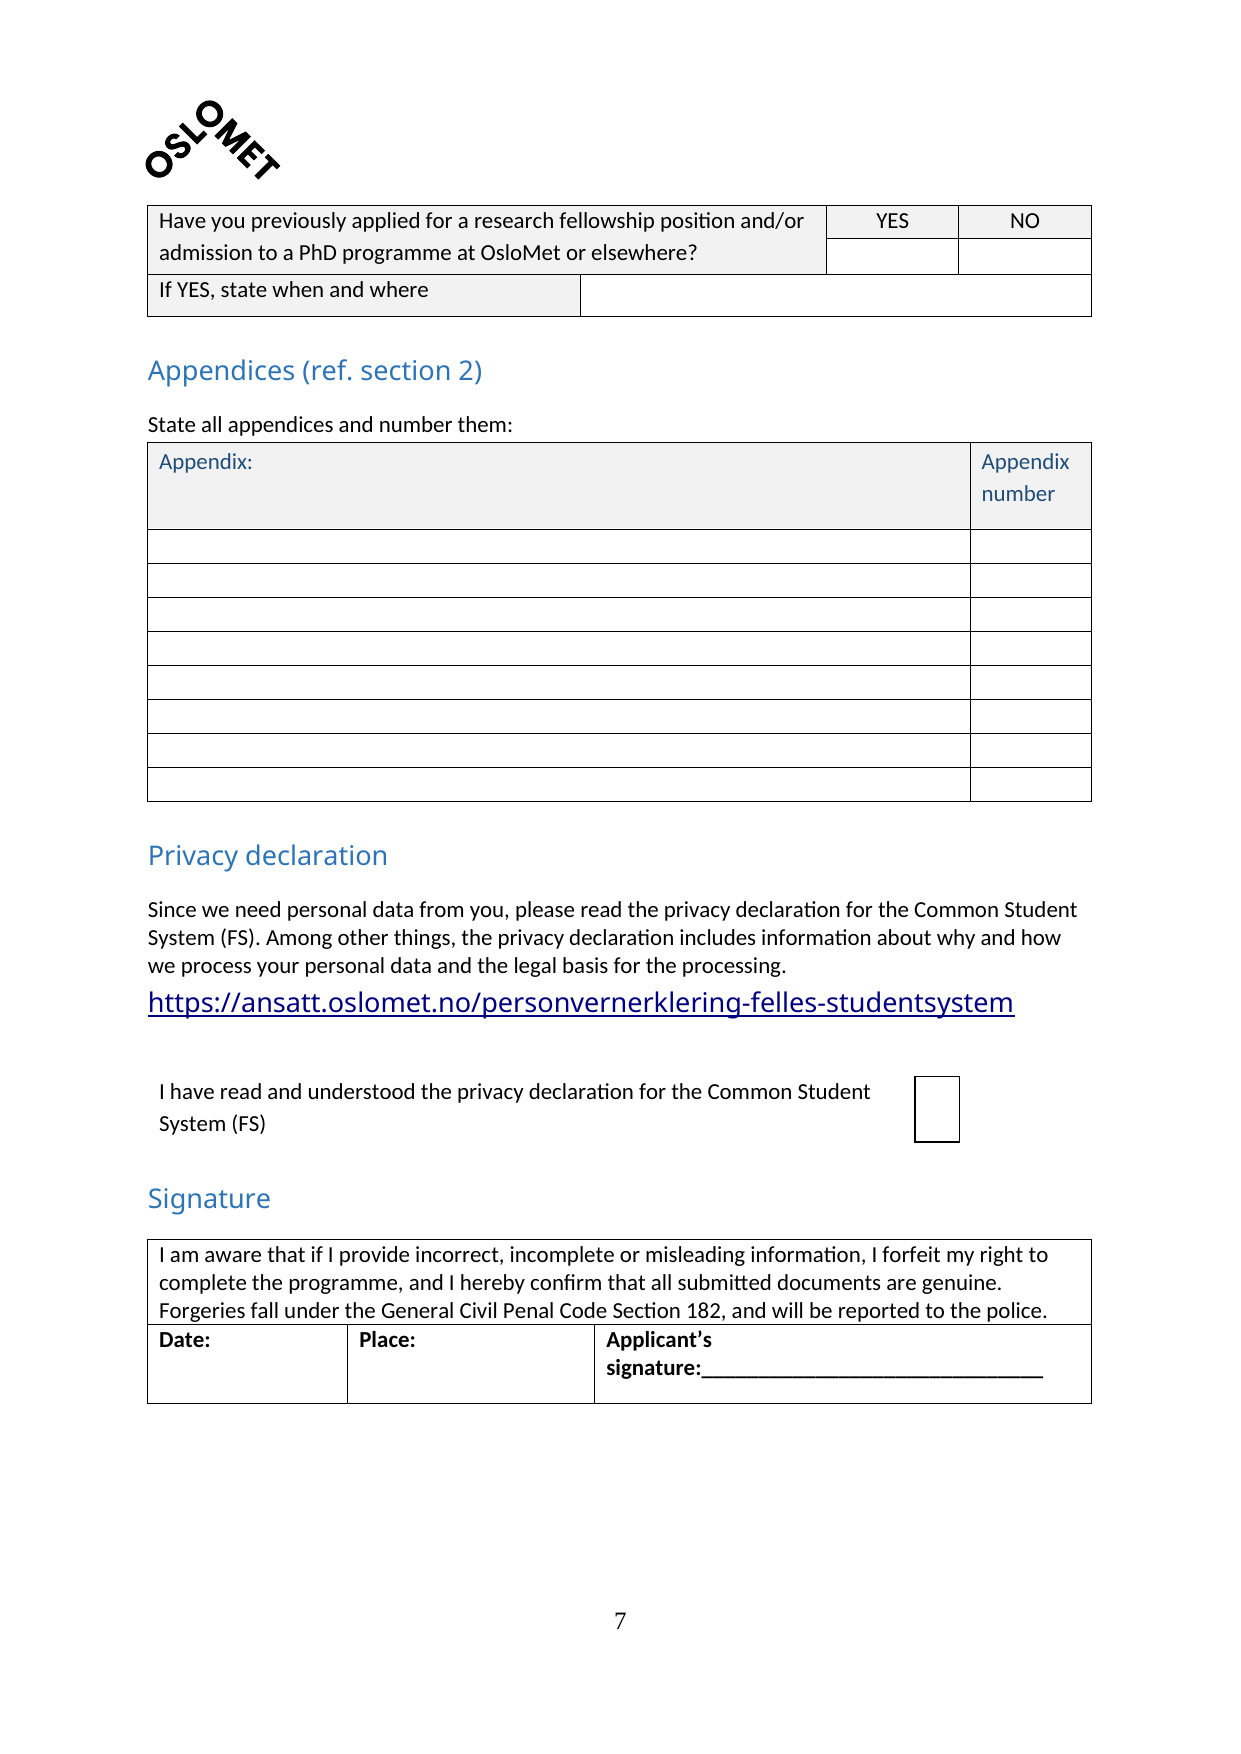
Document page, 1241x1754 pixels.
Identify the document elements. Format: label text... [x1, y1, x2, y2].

table_cell [971, 564, 1091, 597]
table_cell [827, 239, 958, 274]
table_header Have you previously applied for a research fellowship position and/or admission to a PhD programme at OsloMet or elsewhere? [148, 206, 826, 274]
subtitle Signature [148, 1179, 1093, 1216]
subtitle Privacy declaration [148, 836, 1093, 873]
table_cell [148, 564, 970, 597]
table_header I have read and understood the privacy declaration for the Common Student System (FS) [148, 1076, 914, 1141]
table_cell [971, 700, 1091, 733]
table_cell [148, 598, 970, 631]
table_cell [581, 275, 1091, 316]
table_cell Date: [148, 1325, 347, 1403]
table_cell [148, 530, 970, 563]
subtitle Appendices (ref. section 2) [148, 351, 1093, 388]
subtitle https://ansatt.oslomet.no/personvernerklering-felles-studentsystem [148, 984, 1093, 1021]
table_cell [971, 734, 1091, 767]
table_cell [971, 768, 1091, 801]
table_cell Applicant’s signature:______________________________ [595, 1325, 1091, 1403]
table_cell Place: [348, 1325, 594, 1403]
table_cell [148, 768, 970, 801]
table_cell [971, 598, 1091, 631]
table_cell [971, 666, 1091, 699]
table_header NO [959, 206, 1091, 238]
text Since we need personal data from you, please read the privacy declaration for the Common Student System (FS). Among other things, the privacy declaration includes information about why and how we process your personal data and the legal basis for the processing. [148, 896, 1093, 979]
table_header I am aware that if I provide incorrect, incomplete or misleading information, I forfeit my right to complete the programme, and I hereby confirm that all submitted documents are genuine. Forgeries fall under the General Civil Penal Code Section 182, and will be reported to the police. [148, 1240, 1091, 1324]
text State all appendices and number them: [148, 410, 1093, 438]
table_cell [148, 700, 970, 733]
table_cell If YES, state when and where [148, 275, 580, 316]
table_cell [971, 632, 1091, 665]
table_header Appendix number [971, 443, 1091, 528]
table_header YES [827, 206, 958, 238]
table_cell [959, 239, 1091, 274]
table_cell [148, 734, 970, 767]
table_header [916, 1077, 959, 1141]
table_header Appendix: [148, 443, 970, 528]
table_cell [148, 632, 970, 665]
table_cell [971, 530, 1091, 563]
table_cell [148, 666, 970, 699]
